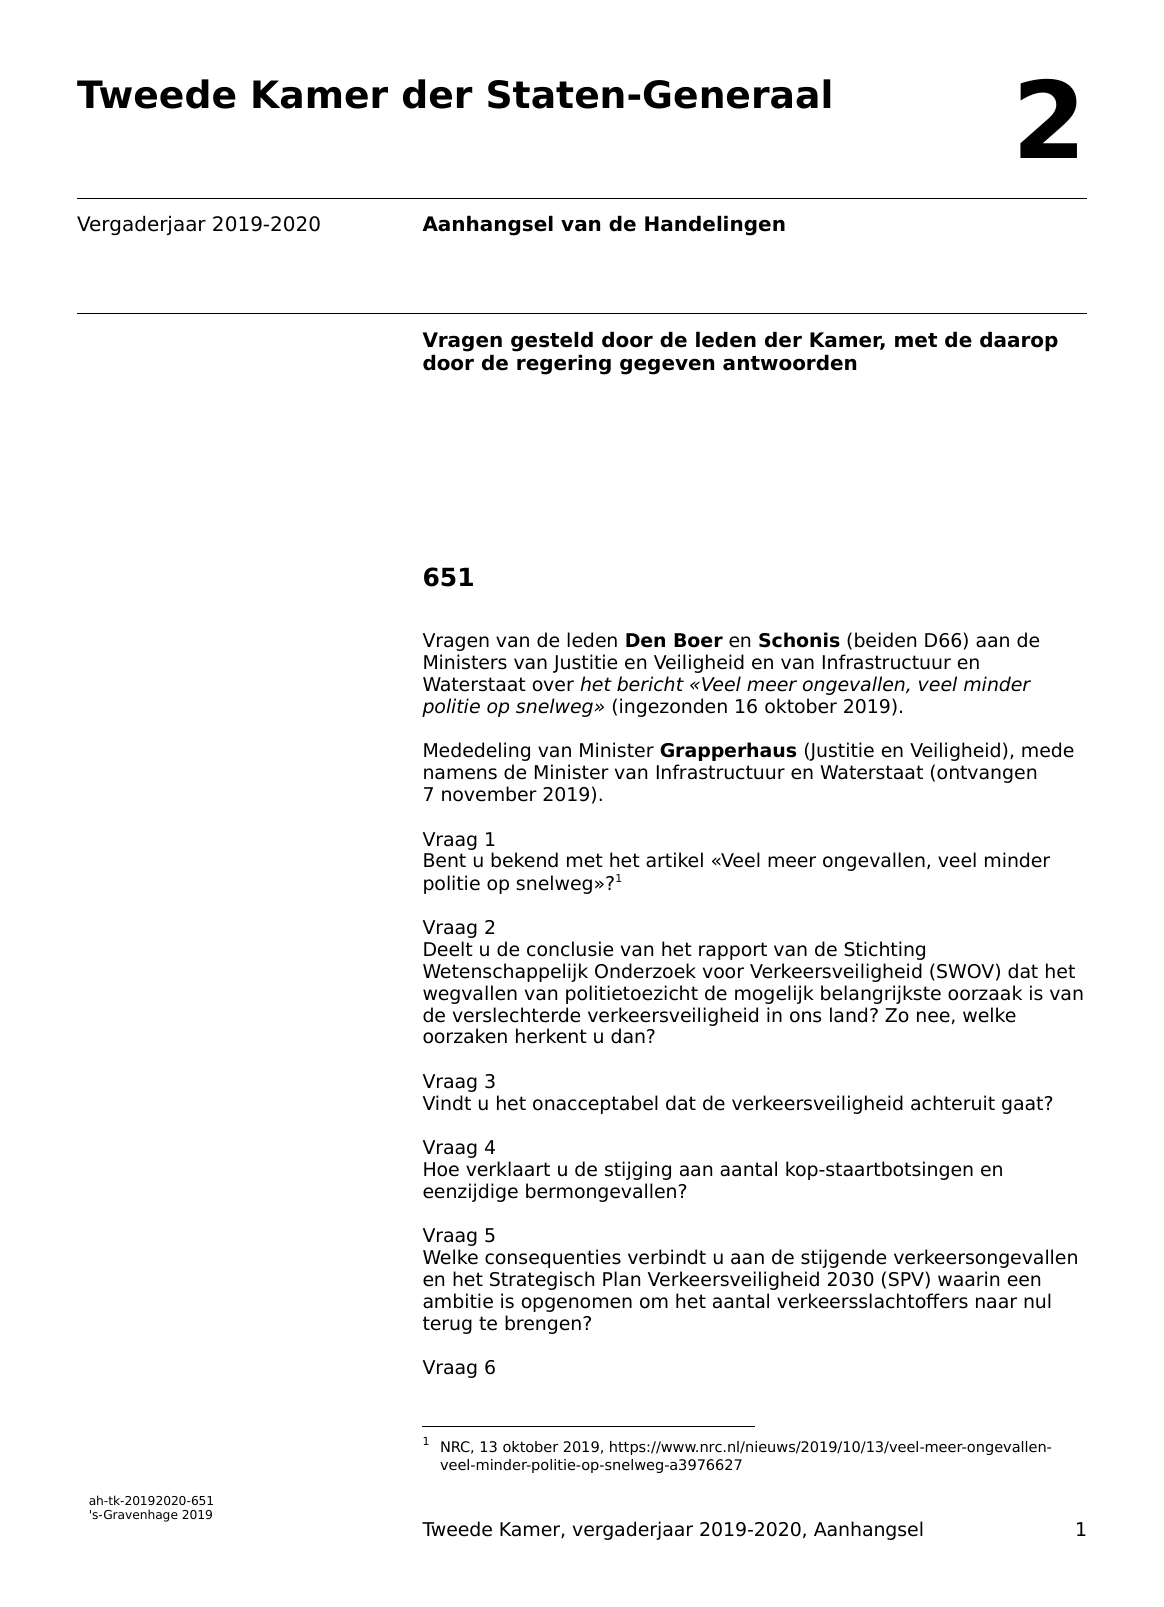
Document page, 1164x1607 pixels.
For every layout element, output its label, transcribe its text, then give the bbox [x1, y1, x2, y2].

text Welke consequenties verbindt u aan de stijgende verkeersongevallen en het Strategisch Plan Verkeersveiligheid 2030 (SPV) waarin een ambitie is opgenomen om het aantal verkeersslachtoffers naar nul terug te brengen? [422, 1247, 1087, 1335]
text Vraag 2 [422, 917, 1087, 938]
text Vindt u het onacceptabel dat de verkeersveiligheid achteruit gaat? [422, 1093, 1087, 1114]
table_cell [77, 314, 422, 375]
text Hoe verklaart u de stijging aan aantal kop-staartbotsingen en eenzijdige bermongevallen? [422, 1159, 1087, 1203]
text Vraag 4 [422, 1137, 1087, 1159]
table_cell Aanhangsel van de Handelingen [422, 199, 1087, 313]
text ah-tk-20192020-651 [88, 1494, 323, 1508]
text Vraag 3 [422, 1071, 1087, 1093]
text Vragen van de leden Den Boer en Schonis (beiden D66) aan de Ministers van Justitie en Veiligheid en van Infrastructuur en Waterstaat over het bericht «Veel meer ongevallen, veel minder politie op snelweg» (ingezonden 16 oktober 2019). [422, 630, 1087, 718]
table_cell Vragen gesteld door de leden der Kamer, met de daarop door de regering gegeven antwoorden [422, 314, 1087, 375]
text Deelt u de conclusie van het rapport van de Stichting Wetenschappelijk Onderzoek voor Verkeersveiligheid (SWOV) dat het wegvallen van politietoezicht de mogelijk belangrijkste oorzaak is van de verslechterde verkeersveiligheid in ons land? Zo nee, welke oorzaken herkent u dan? [422, 938, 1087, 1048]
text Vraag 6 [422, 1357, 1087, 1379]
text Vraag 5 [422, 1225, 1087, 1247]
text Bent u bekend met het artikel «Veel meer ongevallen, veel minder politie op snelweg»? [422, 850, 1087, 894]
table_header 2 [886, 59, 1087, 198]
table_cell Vergaderjaar 2019-2020 [77, 199, 422, 313]
text Mededeling van Minister Grapperhaus (Justitie en Veiligheid), mede namens de Minister van Infrastructuur en Waterstaat (ontvangen 7 november 2019). [422, 740, 1087, 806]
text Vraag 1 [422, 828, 1087, 850]
text 's-Gravenhage 2019 [88, 1508, 323, 1522]
table_header Tweede Kamer der Staten-Generaal [77, 59, 886, 198]
text NRC, 13 oktober 2019, https://www.nrc.nl/nieuws/2019/10/13/veel-meer-ongevallen-veel-minder-politie-op-snelweg-a3976627 [422, 1435, 1087, 1474]
text 651 [422, 563, 1087, 592]
